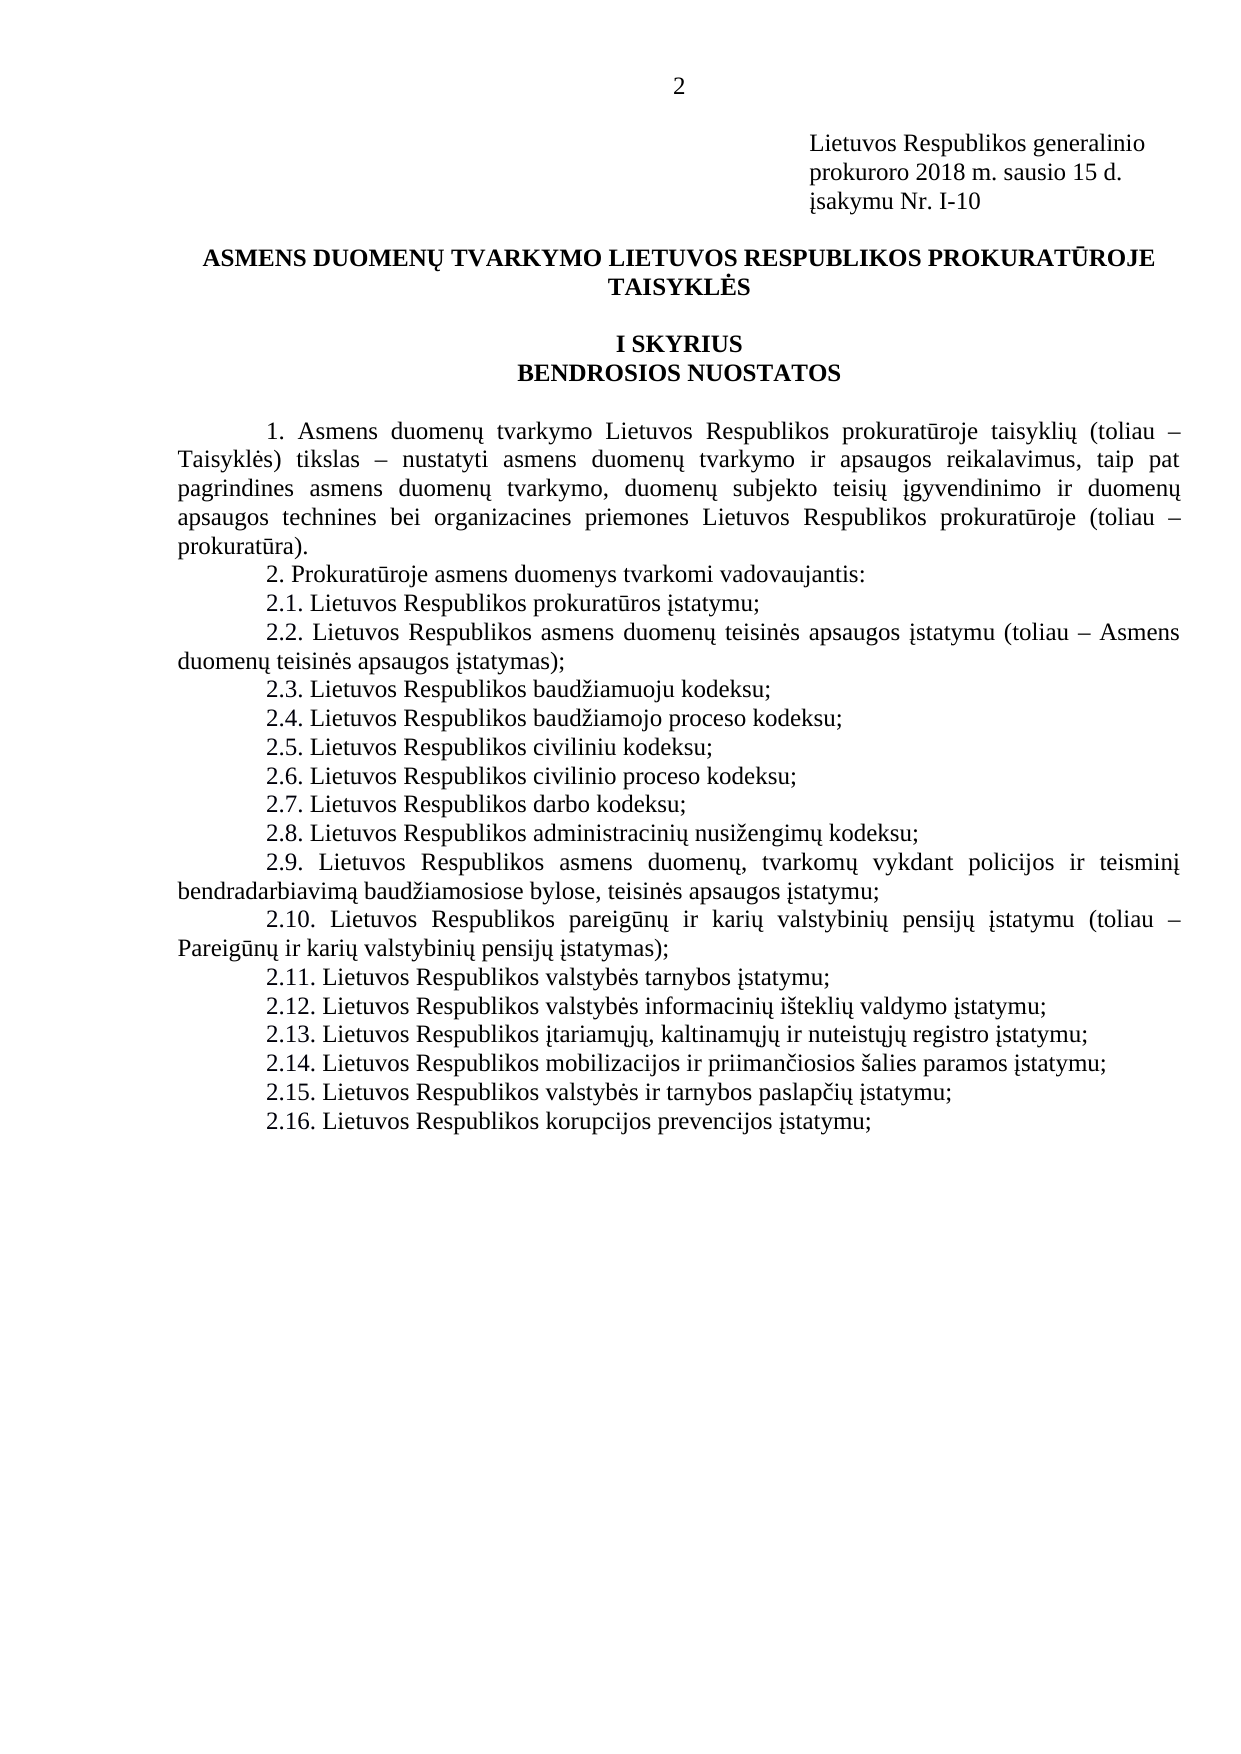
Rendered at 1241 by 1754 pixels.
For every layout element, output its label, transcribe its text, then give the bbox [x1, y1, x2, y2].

text Lietuvos Respublikos generalinio [809, 128, 1181, 157]
text 2.4. Lietuvos Respublikos baudžiamojo proceso kodeksu; [177, 703, 1181, 732]
text 2. Prokuratūroje asmens duomenys tvarkomi vadovaujantis: [177, 559, 1181, 588]
text 2.1. Lietuvos Respublikos prokuratūros įstatymu; [177, 588, 1181, 617]
text I SKYRIUS [177, 329, 1181, 358]
text 2.13. Lietuvos Respublikos įtariamųjų, kaltinamųjų ir nuteistųjų registro įstatymu; [177, 1019, 1181, 1048]
text 2.8. Lietuvos Respublikos administracinių nusižengimų kodeksu; [177, 818, 1181, 847]
text 2.5. Lietuvos Respublikos civiliniu kodeksu; [177, 732, 1181, 761]
text 2.12. Lietuvos Respublikos valstybės informacinių išteklių valdymo įstatymu; [177, 991, 1181, 1019]
text 2.11. Lietuvos Respublikos valstybės tarnybos įstatymu; [177, 962, 1181, 991]
text 2.16. Lietuvos Respublikos korupcijos prevencijos įstatymu; [177, 1106, 1181, 1134]
text įsakymu Nr. I-10 [809, 186, 1181, 214]
text 1. Asmens duomenų tvarkymo Lietuvos Respublikos prokuratūroje taisyklių (toliau – Taisyklės) tikslas – nustatyti asmens duomenų tvarkymo ir apsaugos reikalavimus, taip pat pagrindines asmens duomenų tvarkymo, duomenų subjekto teisių įgyvendinimo ir duomenų apsaugos technines bei organizacines priemones Lietuvos Respublikos prokuratūroje (toliau – prokuratūra). [177, 416, 1181, 559]
text 2.10. Lietuvos Respublikos pareigūnų ir karių valstybinių pensijų įstatymu (toliau – Pareigūnų ir karių valstybinių pensijų įstatymas); [177, 904, 1181, 962]
text prokuroro 2018 m. sausio 15 d. [809, 157, 1181, 186]
text ASMENS duomenų tvarkymo LIETUVOS RESPUBLIKOS PROKURATŪROJE taisyklės [177, 243, 1181, 301]
text 2.2. Lietuvos Respublikos asmens duomenų teisinės apsaugos įstatymu (toliau – Asmens duomenų teisinės apsaugos įstatymas); [177, 617, 1181, 674]
text 2.6. Lietuvos Respublikos civilinio proceso kodeksu; [177, 761, 1181, 789]
text 2.15. Lietuvos Respublikos valstybės ir tarnybos paslapčių įstatymu; [177, 1077, 1181, 1106]
text 2.14. Lietuvos Respublikos mobilizacijos ir priimančiosios šalies paramos įstatymu; [177, 1048, 1181, 1077]
text Bendrosios nuostatos [177, 358, 1181, 387]
text 2.7. Lietuvos Respublikos darbo kodeksu; [177, 789, 1181, 818]
text 2.9. Lietuvos Respublikos asmens duomenų, tvarkomų vykdant policijos ir teisminį bendradarbiavimą baudžiamosiose bylose, teisinės apsaugos įstatymu; [177, 847, 1181, 904]
text 2.3. Lietuvos Respublikos baudžiamuoju kodeksu; [177, 674, 1181, 703]
